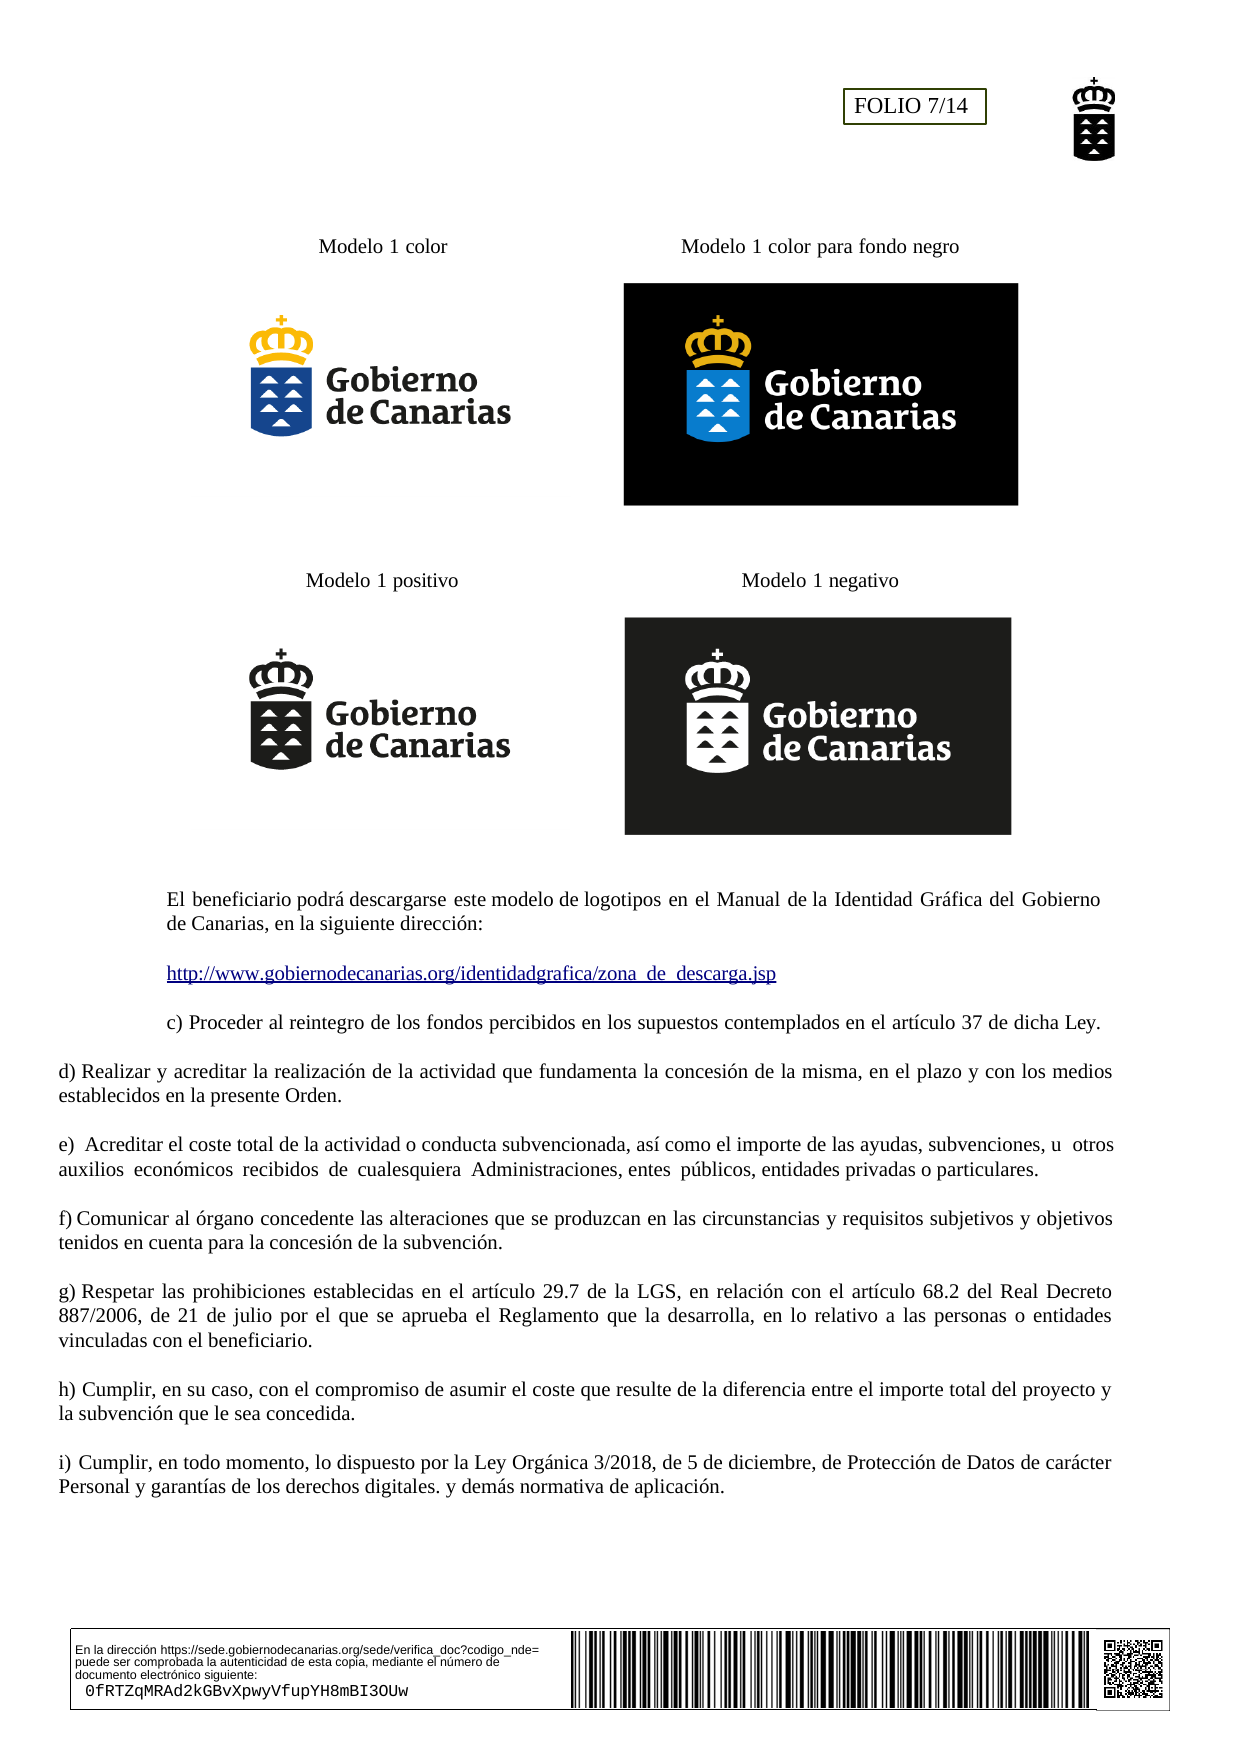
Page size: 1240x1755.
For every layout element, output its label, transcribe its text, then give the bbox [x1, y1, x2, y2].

list Cumplir, en su caso, con el compromiso de asumir el coste que resulte de la diferencia entre el importe total del proyecto y la subvención que le sea concedida. [58, 1377, 1114, 1425]
list Acreditar el coste total de la actividad o conducta subvencionada, así como el importe de las ayudas, subvenciones, u otros auxilios económicos recibidos de cualesquiera Administraciones, entes públicos, entidades privadas o particulares. [58, 1132, 1114, 1181]
list Realizar y acreditar la realización de la actividad que fundamenta la concesión de la misma, en el plazo y con los medios establecidos en la presente Orden. [58, 1059, 1114, 1107]
list Cumplir, en todo momento, lo dispuesto por la Ley Orgánica 3/2018, de 5 de diciembre, de Protección de Datos de carácter Personal y garantías de los derechos digitales. y demás normativa de aplicación. [58, 1450, 1114, 1498]
text Modelo 1 positivo Modelo 1 negativo [58, 567, 1146, 592]
list Proceder al reintegro de los fondos percibidos en los supuestos contemplados en el artículo 37 de dicha Ley. [166, 1010, 1181, 1034]
text http://www.gobiernodecanarias.org/identidadgrafica/zona_de_descarga.jsp [166, 960, 1181, 984]
list Comunicar al órgano concedente las alteraciones que se produzcan en las circunstancias y requisitos subjetivos y objetivos tenidos en cuenta para la concesión de la subvención. [58, 1206, 1114, 1254]
text Modelo 1 color Modelo 1 color para fondo negro [96, 234, 1181, 258]
text El beneficiario podrá descargarse este modelo de logotipos en el Manual de la Identidad Gráfica del Gobierno de Canarias, en la siguiente dirección: [166, 887, 1118, 935]
list Respetar las prohibiciones establecidas en el artículo 29.7 de la LGS, en relación con el artículo 68.2 del Real Decreto 887/2006, de 21 de julio por el que se aprueba el Reglamento que la desarrolla, en lo relativo a las personas o entidades vinculadas con el beneficiario. [58, 1279, 1114, 1352]
